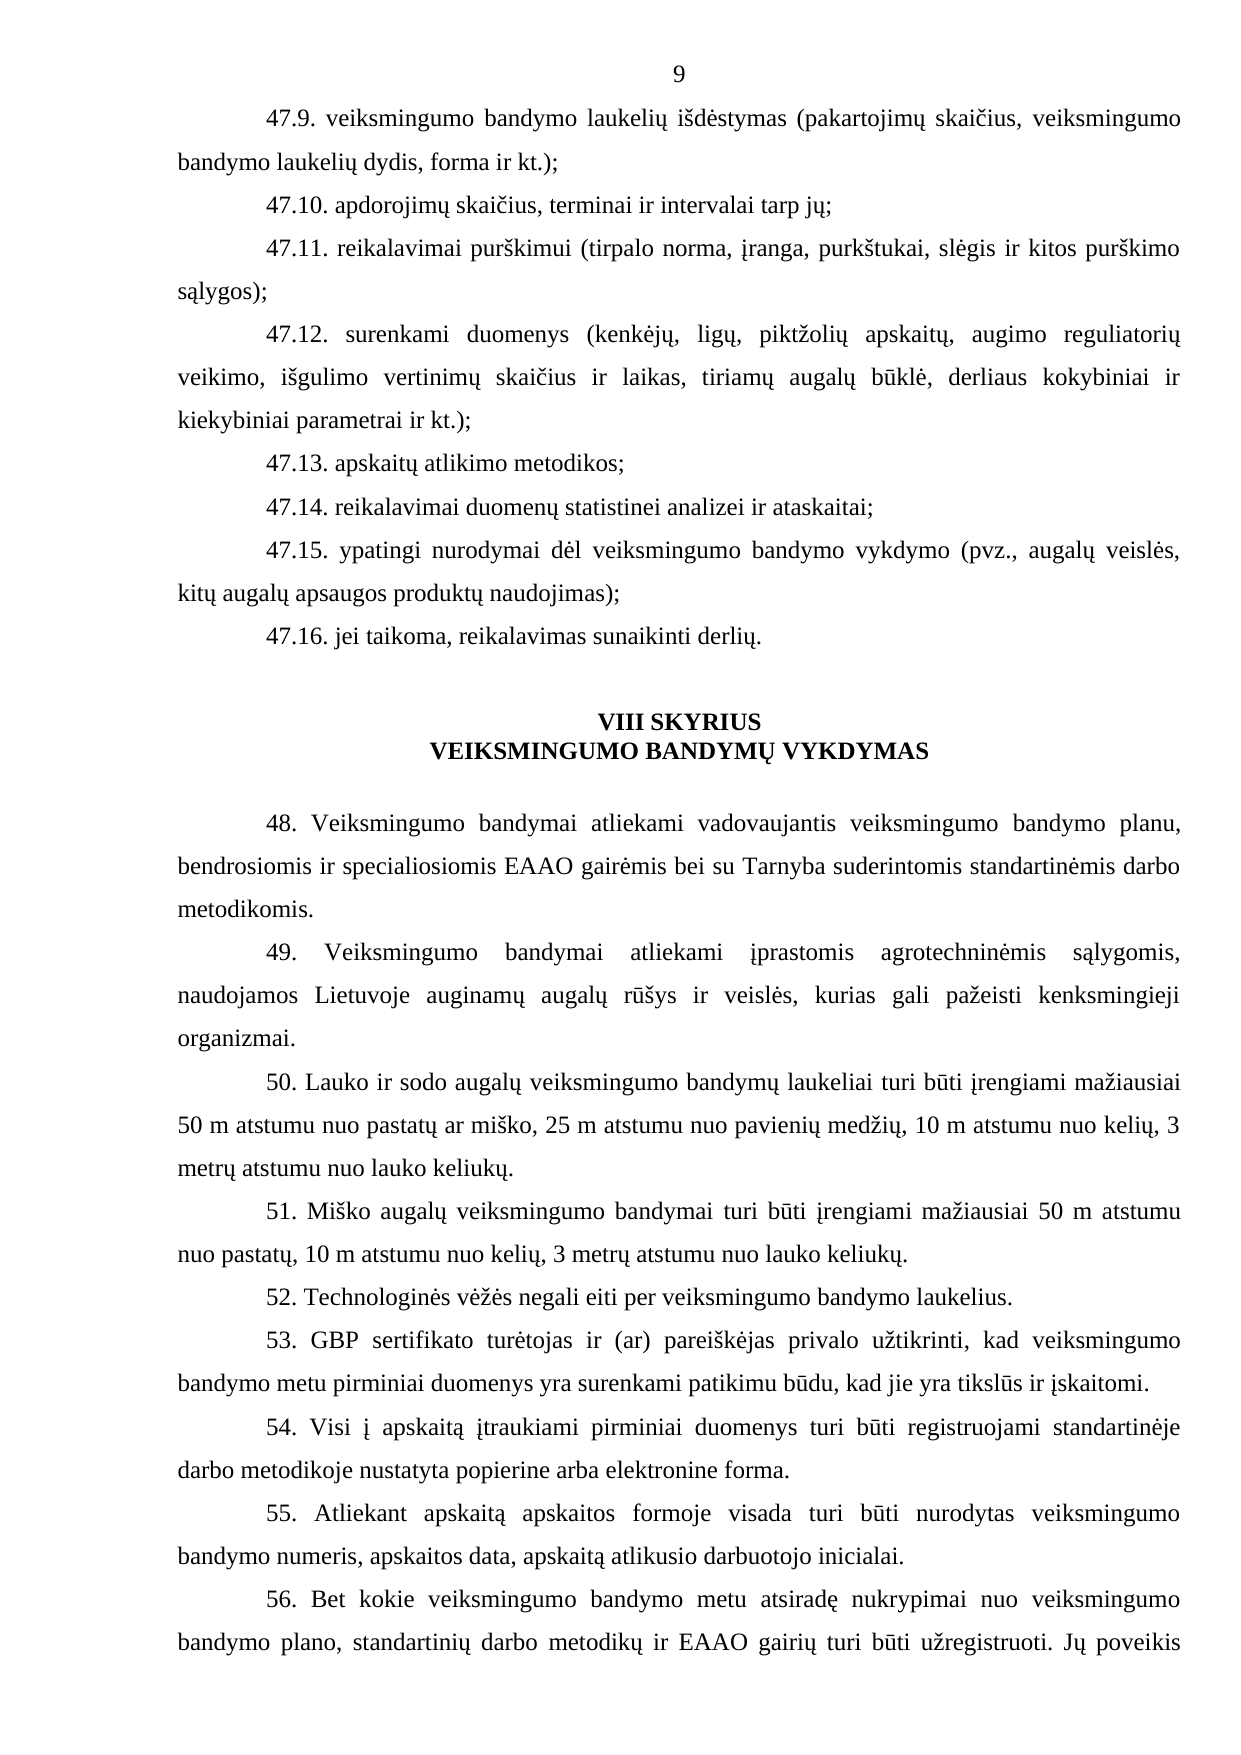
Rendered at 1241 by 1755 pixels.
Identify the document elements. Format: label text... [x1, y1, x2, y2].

text 52. Technologinės vėžės negali eiti per veiksmingumo bandymo laukelius. [177, 1282, 1181, 1311]
text VEIKSMINGUMO BANDYMŲ VYKDYMAS [177, 736, 1181, 765]
text 55. Atliekant apskaitą apskaitos formoje visada turi būti nurodytas veiksmingumo bandymo numeris, apskaitos data, apskaitą atlikusio darbuotojo inicialai. [177, 1498, 1181, 1570]
text VIII SKYRIUS [177, 707, 1181, 736]
text 51. Miško augalų veiksmingumo bandymai turi būti įrengiami mažiausiai 50 m atstumu nuo pastatų, 10 m atstumu nuo kelių, 3 metrų atstumu nuo lauko keliukų. [177, 1196, 1181, 1268]
text 54. Visi į apskaitą įtraukiami pirminiai duomenys turi būti registruojami standartinėje darbo metodikoje nustatyta popierine arba elektronine forma. [177, 1412, 1181, 1483]
text 47.13. apskaitų atlikimo metodikos; [177, 448, 1181, 477]
text 56. Bet kokie veiksmingumo bandymo metu atsiradę nukrypimai nuo veiksmingumo bandymo plano, standartinių darbo metodikų ir EAAO gairių turi būti užregistruoti. Jų poveikis [177, 1584, 1181, 1656]
text 47.11. reikalavimai purškimui (tirpalo norma, įranga, purkštukai, slėgis ir kitos purškimo sąlygos); [177, 233, 1181, 305]
text 47.10. apdorojimų skaičius, terminai ir intervalai tarp jų; [177, 190, 1181, 218]
text 47.12. surenkami duomenys (kenkėjų, ligų, piktžolių apskaitų, augimo reguliatorių veikimo, išgulimo vertinimų skaičius ir laikas, tiriamų augalų būklė, derliaus kokybiniai ir kiekybiniai parametrai ir kt.); [177, 319, 1181, 434]
text 48. Veiksmingumo bandymai atliekami vadovaujantis veiksmingumo bandymo planu, bendrosiomis ir specialiosiomis EAAO gairėmis bei su Tarnyba suderintomis standartinėmis darbo metodikomis. [177, 808, 1181, 923]
text 47.9. veiksmingumo bandymo laukelių išdėstymas (pakartojimų skaičius, veiksmingumo bandymo laukelių dydis, forma ir kt.); [177, 103, 1181, 175]
text 49. Veiksmingumo bandymai atliekami įprastomis agrotechninėmis sąlygomis, naudojamos Lietuvoje auginamų augalų rūšys ir veislės, kurias gali pažeisti kenksmingieji organizmai. [177, 937, 1181, 1052]
text 47.14. reikalavimai duomenų statistinei analizei ir ataskaitai; [177, 492, 1181, 520]
text 50. Lauko ir sodo augalų veiksmingumo bandymų laukeliai turi būti įrengiami mažiausiai 50 m atstumu nuo pastatų ar miško, 25 m atstumu nuo pavienių medžių, 10 m atstumu nuo kelių, 3 metrų atstumu nuo lauko keliukų. [177, 1067, 1181, 1182]
text 53. GBP sertifikato turėtojas ir (ar) pareiškėjas privalo užtikrinti, kad veiksmingumo bandymo metu pirminiai duomenys yra surenkami patikimu būdu, kad jie yra tikslūs ir įskaitomi. [177, 1325, 1181, 1397]
text 47.16. jei taikoma, reikalavimas sunaikinti derlių. [177, 621, 1181, 650]
text 47.15. ypatingi nurodymai dėl veiksmingumo bandymo vykdymo (pvz., augalų veislės, kitų augalų apsaugos produktų naudojimas); [177, 535, 1181, 607]
